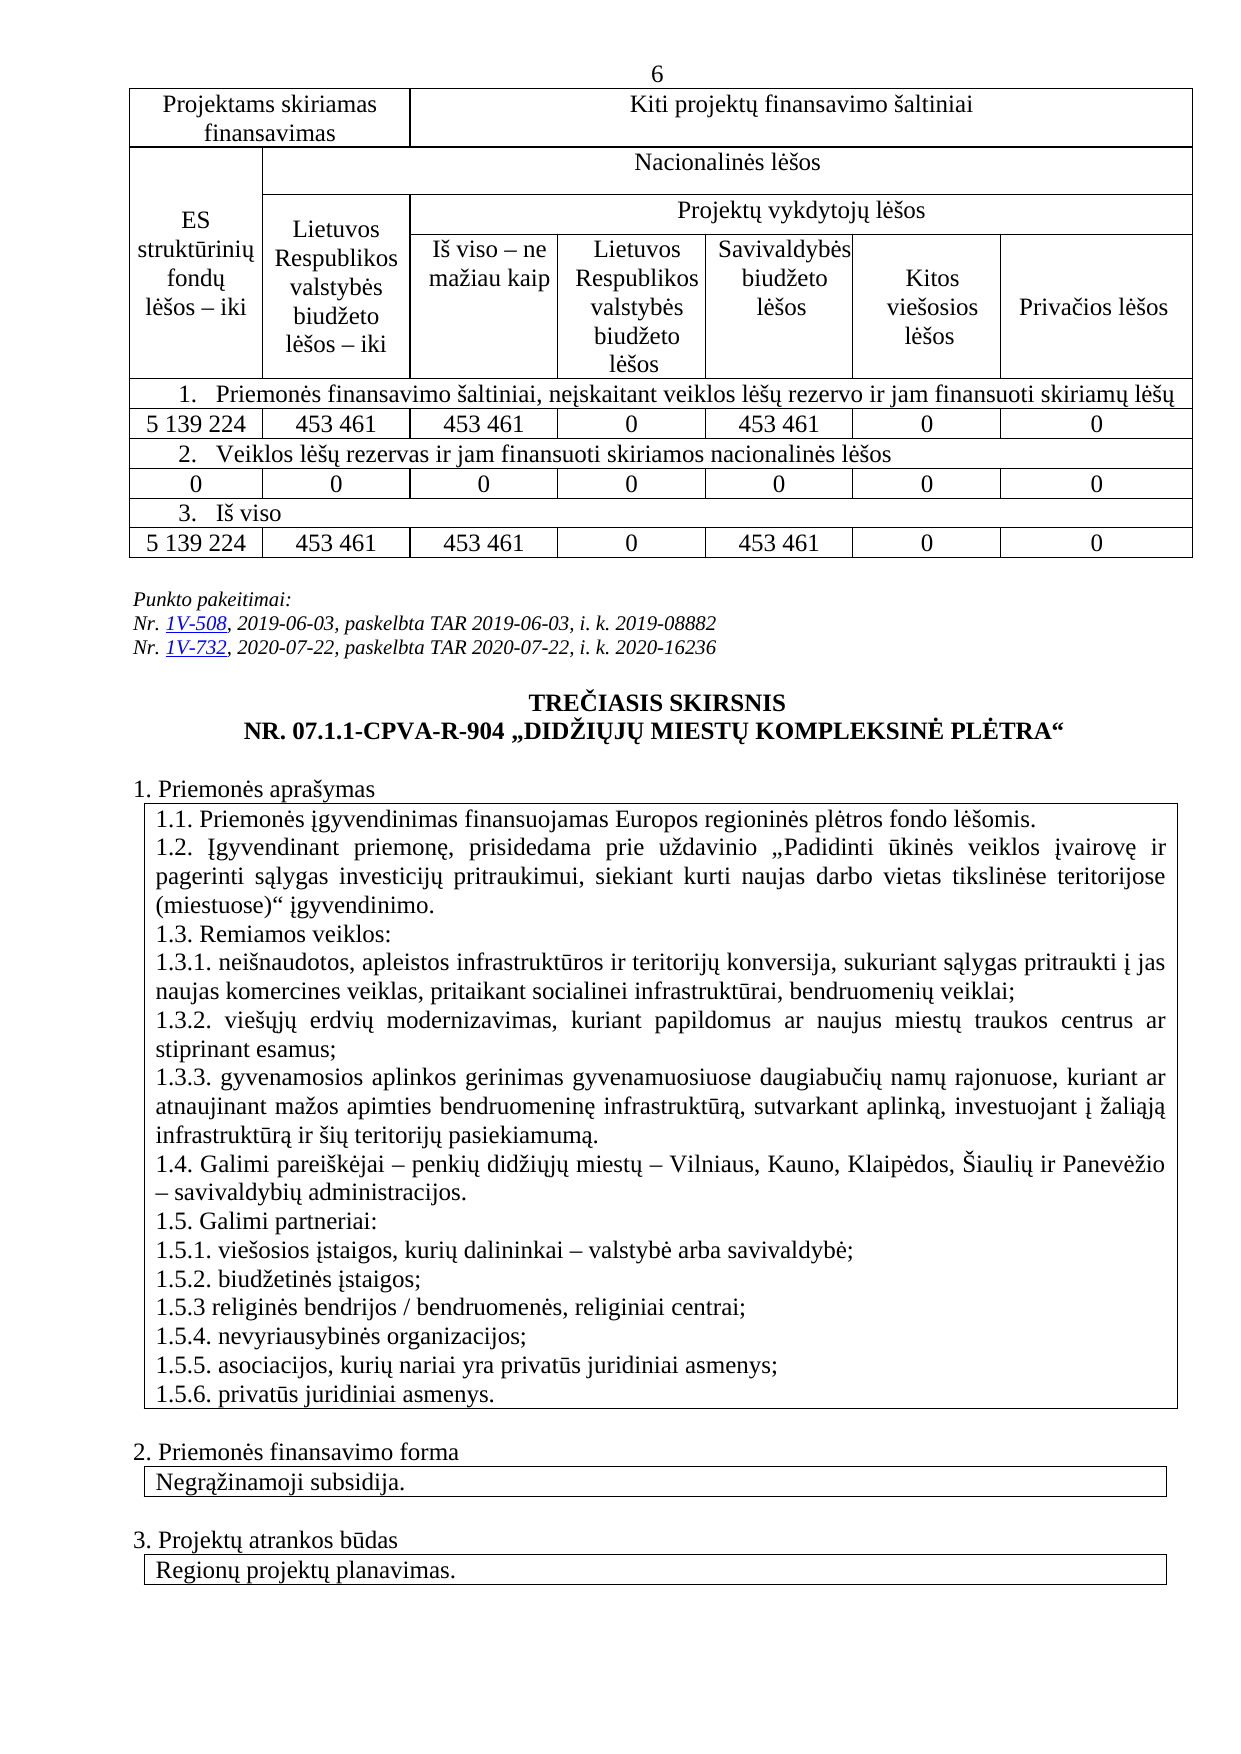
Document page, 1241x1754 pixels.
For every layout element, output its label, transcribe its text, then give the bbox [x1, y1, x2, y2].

text 2. Priemonės finansavimo forma [133, 1437, 1181, 1466]
text Punkto pakeitimai: [133, 587, 1181, 611]
table_cell 453 461 [263, 409, 409, 438]
table_cell Lietuvos Respublikos valstybės biudžeto lėšos – iki [263, 195, 409, 378]
table_cell Savivaldybės biudžeto lėšos [706, 235, 852, 378]
table_cell 0 [411, 469, 557, 497]
table_cell 1.2. Įgyvendinant priemonę, prisidedama prie uždavinio „Padidinti ūkinės veiklos įvairovę ir pagerinti sąlygas investicijų pritraukimui, siekiant kurti naujas darbo vietas tikslinėse teritorijose (miestuose)“ įgyvendinimo. [145, 833, 1177, 919]
table_cell 0 [706, 469, 852, 497]
table_header 1.1. Priemonės įgyvendinimas finansuojamas Europos regioninės plėtros fondo lėšomis. [145, 804, 1177, 832]
table_cell 0 [263, 469, 409, 497]
table_cell ES struktūrinių fondų lėšos – iki [130, 148, 262, 378]
table_cell Privačios lėšos [1001, 235, 1192, 378]
table_cell Projektų vykdytojų lėšos [411, 195, 1192, 233]
table_header Regionų projektų planavimas. [145, 1555, 1166, 1584]
table_cell Lietuvos Respublikos valstybės biudžeto lėšos [558, 235, 705, 378]
table_cell Kitos viešosios lėšos [853, 235, 1000, 378]
table_cell 0 [1001, 528, 1192, 557]
table_cell 1.3. Remiamos veiklos: 1.3.1. neišnaudotos, apleistos infrastruktūros ir teritorijų konversija, sukuriant sąlygas pritraukti į jas naujas komercines veiklas, pritaikant socialinei infrastruktūrai, bendruomenių veiklai; 1.3.2. viešųjų erdvių modernizavimas, kuriant papildomus ar naujus miestų traukos centrus ar stiprinant esamus; 1.3.3. gyvenamosios aplinkos gerinimas gyvenamuosiuose daugiabučių namų rajonuose, kuriant ar atnaujinant mažos apimties bendruomeninę infrastruktūrą, sutvarkant aplinką, investuojant į žaliąją infrastruktūrą ir šių teritorijų pasiekiamumą. [145, 919, 1177, 1149]
table_header Projektams skiriamas finansavimas [130, 89, 409, 146]
table_cell 1. Priemonės finansavimo šaltiniai, neįskaitant veiklos lėšų rezervo ir jam finansuoti skiriamų lėšų [130, 379, 1192, 408]
table_cell 0 [558, 469, 705, 497]
table_cell 0 [558, 409, 705, 438]
table_cell 0 [130, 469, 262, 497]
table_cell 0 [853, 469, 1000, 497]
text NR. 07.1.1-CPVA-R-904 „didžiųjų miestų KOMPLEKSINĖ PLĖTRA“ [133, 716, 1181, 745]
table_cell 2. Veiklos lėšų rezervas ir jam finansuoti skiriamos nacionalinės lėšos [130, 439, 1192, 468]
table_cell 453 461 [411, 409, 557, 438]
table_cell Nacionalinės lėšos [263, 148, 1192, 194]
table_cell 453 461 [411, 528, 557, 557]
text 1. Priemonės aprašymas [133, 774, 1181, 803]
table_cell 0 [853, 409, 1000, 438]
table_cell 0 [1001, 469, 1192, 497]
table_cell 453 461 [706, 528, 852, 557]
text 3. Projektų atrankos būdas [133, 1526, 1181, 1554]
table_cell 5 139 224 [130, 528, 262, 557]
table_cell 1.4. Galimi pareiškėjai – penkių didžiųjų miestų – Vilniaus, Kauno, Klaipėdos, Šiaulių ir Panevėžio – savivaldybių administracijos. 1.5. Galimi partneriai: 1.5.1. viešosios įstaigos, kurių dalininkai – valstybė arba savivaldybė; 1.5.2. biudžetinės įstaigos; 1.5.3 religinės bendrijos / bendruomenės, religiniai centrai; 1.5.4. nevyriausybinės organizacijos; 1.5.5. asociacijos, kurių nariai yra privatūs juridiniai asmenys; 1.5.6. privatūs juridiniai asmenys. [145, 1149, 1177, 1407]
table_cell 0 [853, 528, 1000, 557]
text Nr. 1V-732, 2020-07-22, paskelbta TAR 2020-07-22, i. k. 2020-16236 [133, 635, 1181, 659]
table_cell 3. Iš viso [130, 499, 1192, 527]
table_header Kiti projektų finansavimo šaltiniai [411, 89, 1192, 146]
table_cell 453 461 [706, 409, 852, 438]
table_cell 0 [558, 528, 705, 557]
table_header Negrąžinamoji subsidija. [145, 1467, 1166, 1496]
table_cell 453 461 [263, 528, 409, 557]
table_cell 5 139 224 [130, 409, 262, 438]
table_cell 0 [1001, 409, 1192, 438]
text trečiasis skirsnis [133, 688, 1181, 716]
table_cell Iš viso – ne mažiau kaip [411, 235, 557, 378]
text Nr. 1V-508, 2019-06-03, paskelbta TAR 2019-06-03, i. k. 2019-08882 [133, 611, 1181, 635]
